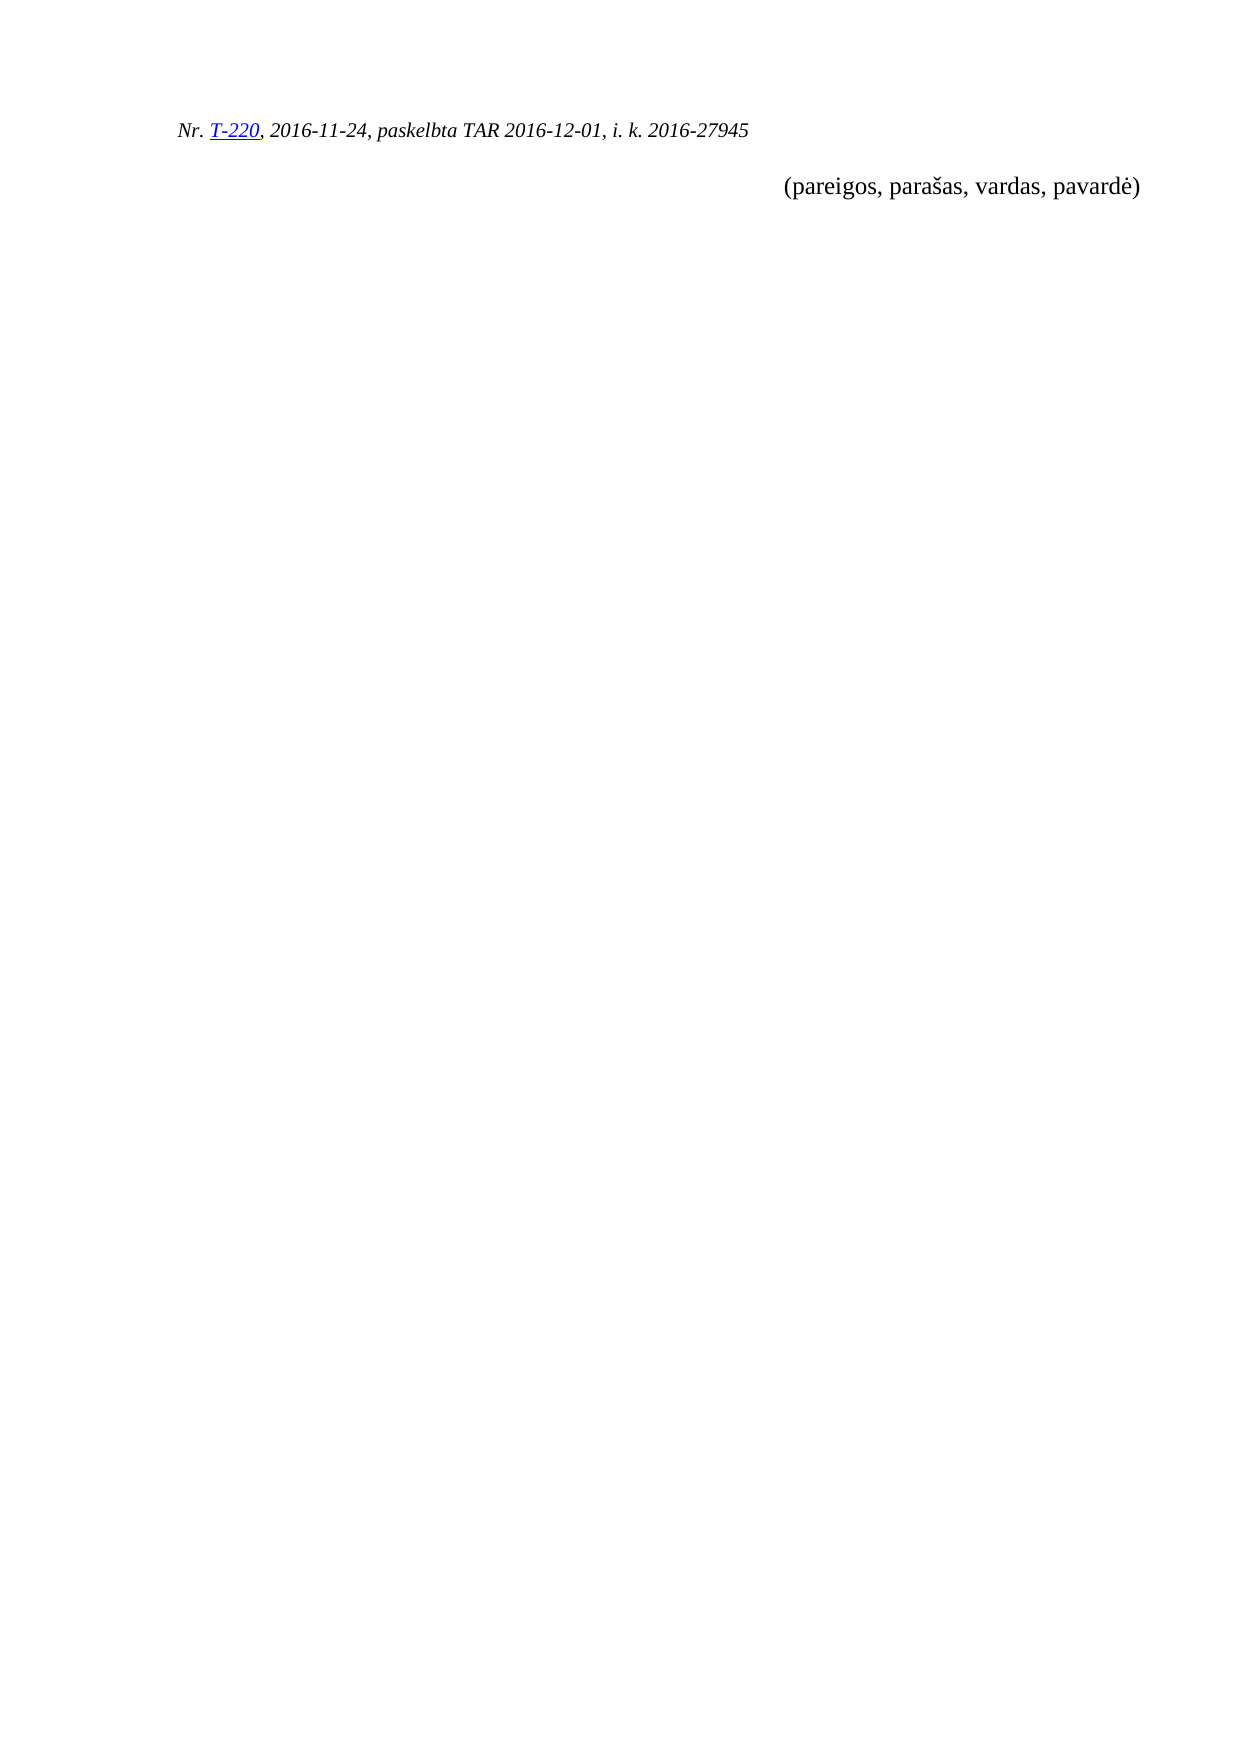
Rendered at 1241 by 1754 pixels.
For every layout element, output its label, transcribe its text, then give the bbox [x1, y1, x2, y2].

text Nr. T-220, 2016-11-24, paskelbta TAR 2016-12-01, i. k. 2016-27945 [177, 118, 1181, 142]
text (pareigos, parašas, vardas, pavardė) [177, 171, 1181, 228]
